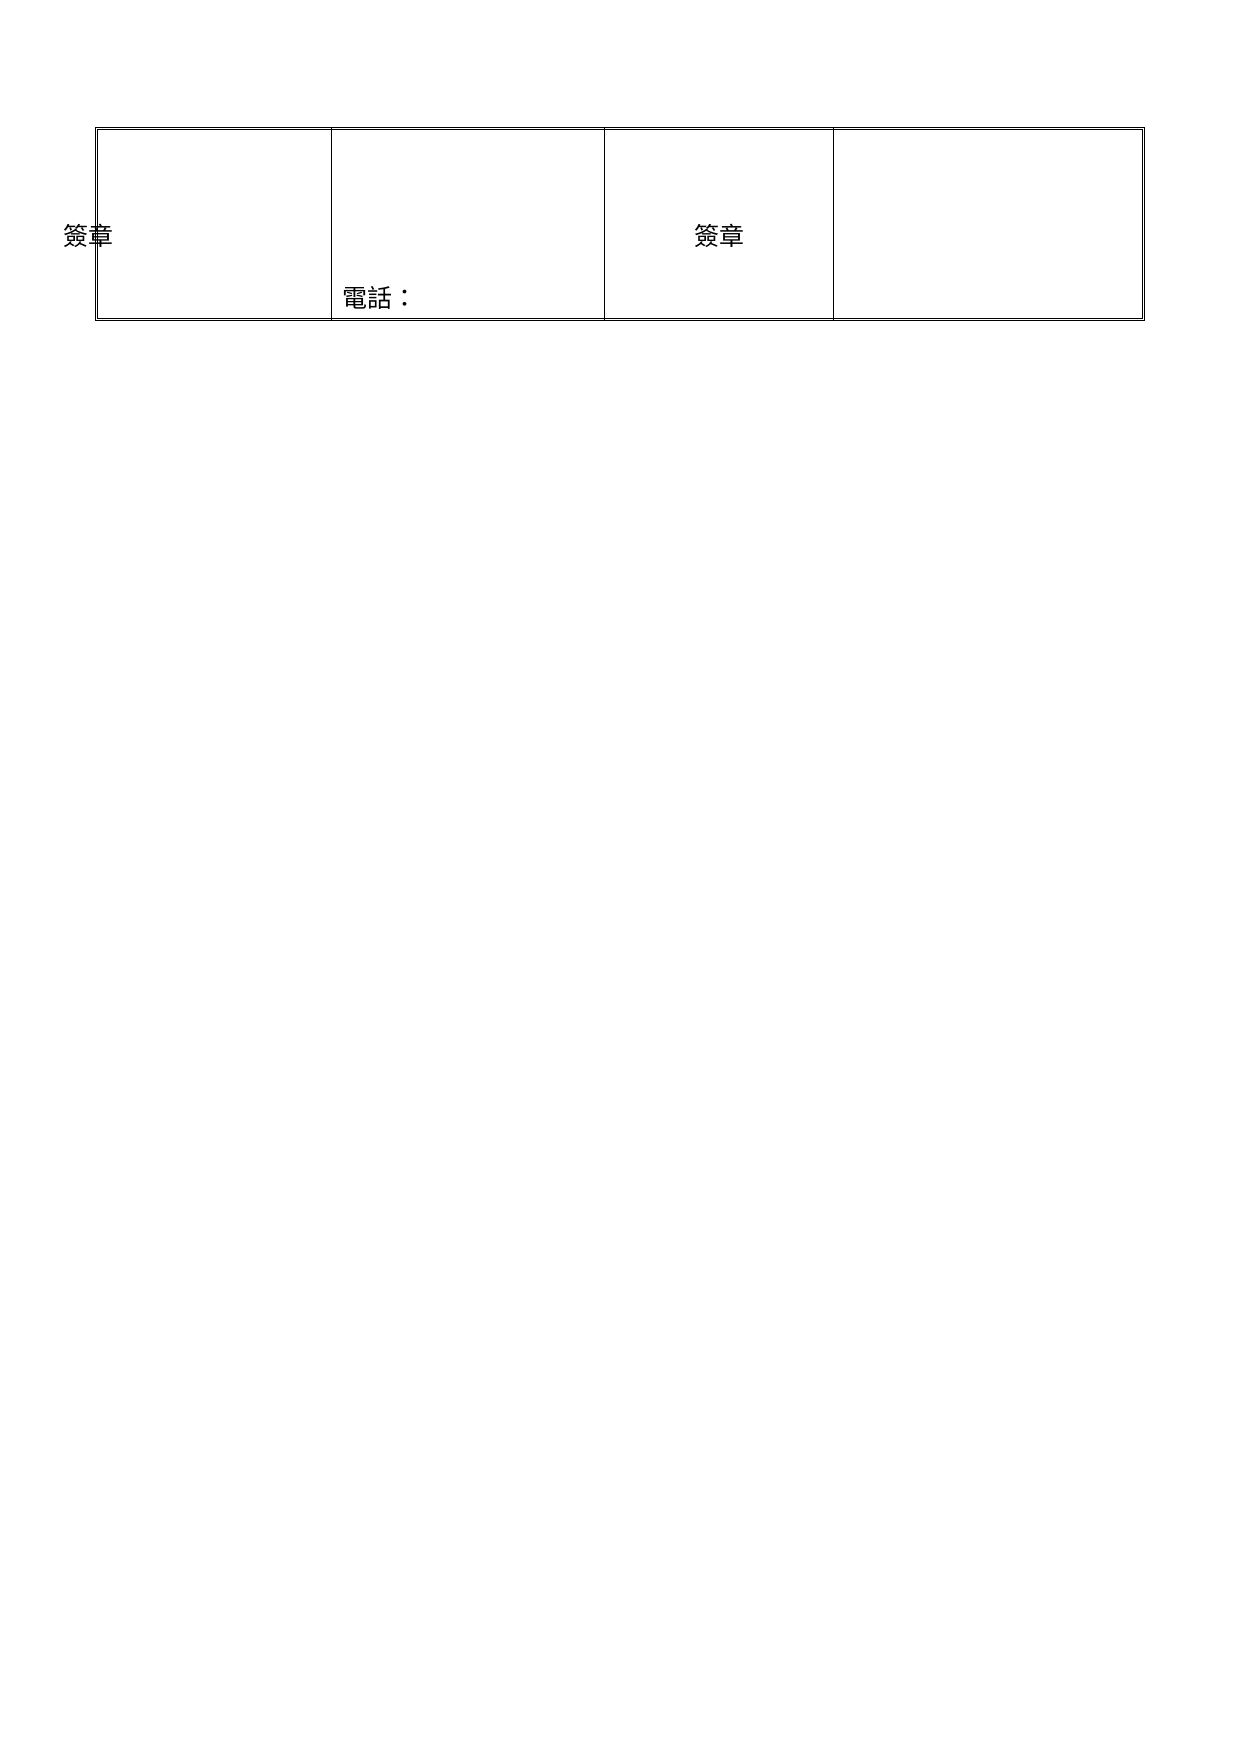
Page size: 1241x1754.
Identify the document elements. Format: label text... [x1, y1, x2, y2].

table_cell 地方政府承辦人 簽章 [98, 130, 331, 318]
table_cell 電話： [332, 130, 604, 318]
table_cell 簽章 [605, 130, 833, 318]
table_cell [834, 130, 1142, 318]
